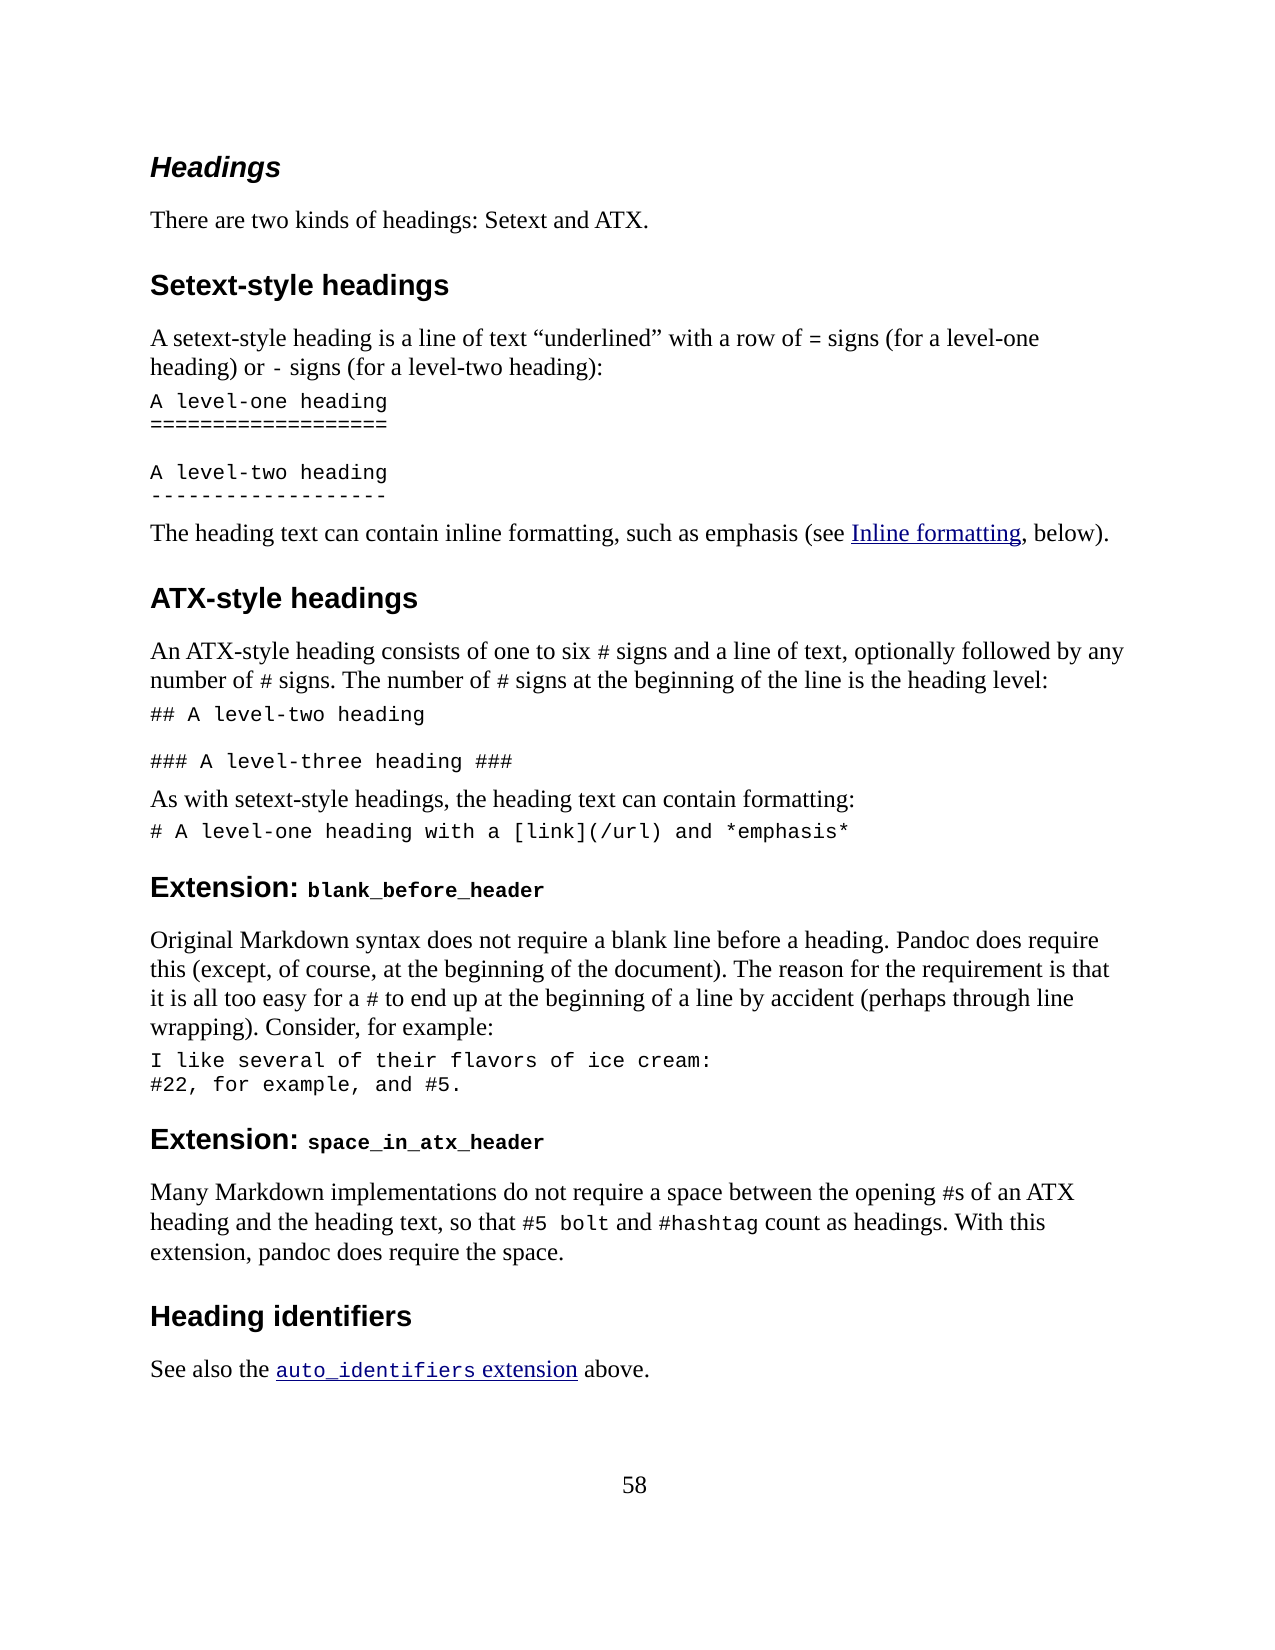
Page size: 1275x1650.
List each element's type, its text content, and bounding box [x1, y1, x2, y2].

text ------------------- [150, 485, 1125, 509]
text A setext-style heading is a line of text “underlined” with a row of = signs (for a level-one heading) or - signs (for a level-two heading): [150, 323, 1125, 382]
text A level-two heading [150, 462, 1125, 485]
subtitle Headings [150, 150, 1125, 183]
subtitle Heading identifiers [150, 1299, 1125, 1333]
text ## A level-two heading [150, 704, 1125, 727]
subtitle Extension: space_in_atx_header [150, 1122, 1125, 1156]
text =================== [150, 414, 1125, 438]
text #22, for example, and #5. [150, 1074, 1125, 1097]
subtitle Setext-style headings [150, 268, 1125, 301]
text Original Markdown syntax does not require a blank line before a heading. Pandoc does require this (except, of course, at the beginning of the document). The reason for the requirement is that it is all too easy for a # to end up at the beginning of a line by accident (perhaps through line wrapping). Consider, for example: [150, 925, 1125, 1041]
text There are two kinds of headings: Setext and ATX. [150, 205, 1125, 234]
subtitle ATX-style headings [150, 581, 1125, 614]
text # A level-one heading with a [link](/url) and *emphasis* [150, 821, 1125, 845]
text Many Markdown implementations do not require a space between the opening #s of an ATX heading and the heading text, so that #5 bolt and #hashtag count as headings. With this extension, pandoc does require the space. [150, 1177, 1125, 1265]
subtitle Extension: blank_before_header [150, 870, 1125, 904]
text ### A level-three heading ### [150, 751, 1125, 775]
text A level-one heading [150, 391, 1125, 414]
text See also the auto_identifiers extension above. [150, 1354, 1125, 1384]
text The heading text can contain inline formatting, such as emphasis (see Inline formatting, below). [150, 518, 1125, 547]
text I like several of their flavors of ice cream: [150, 1050, 1125, 1074]
text As with setext-style headings, the heading text can contain formatting: [150, 784, 1125, 812]
text An ATX-style heading consists of one to six # signs and a line of text, optionally followed by any number of # signs. The number of # signs at the beginning of the line is the heading level: [150, 636, 1125, 695]
